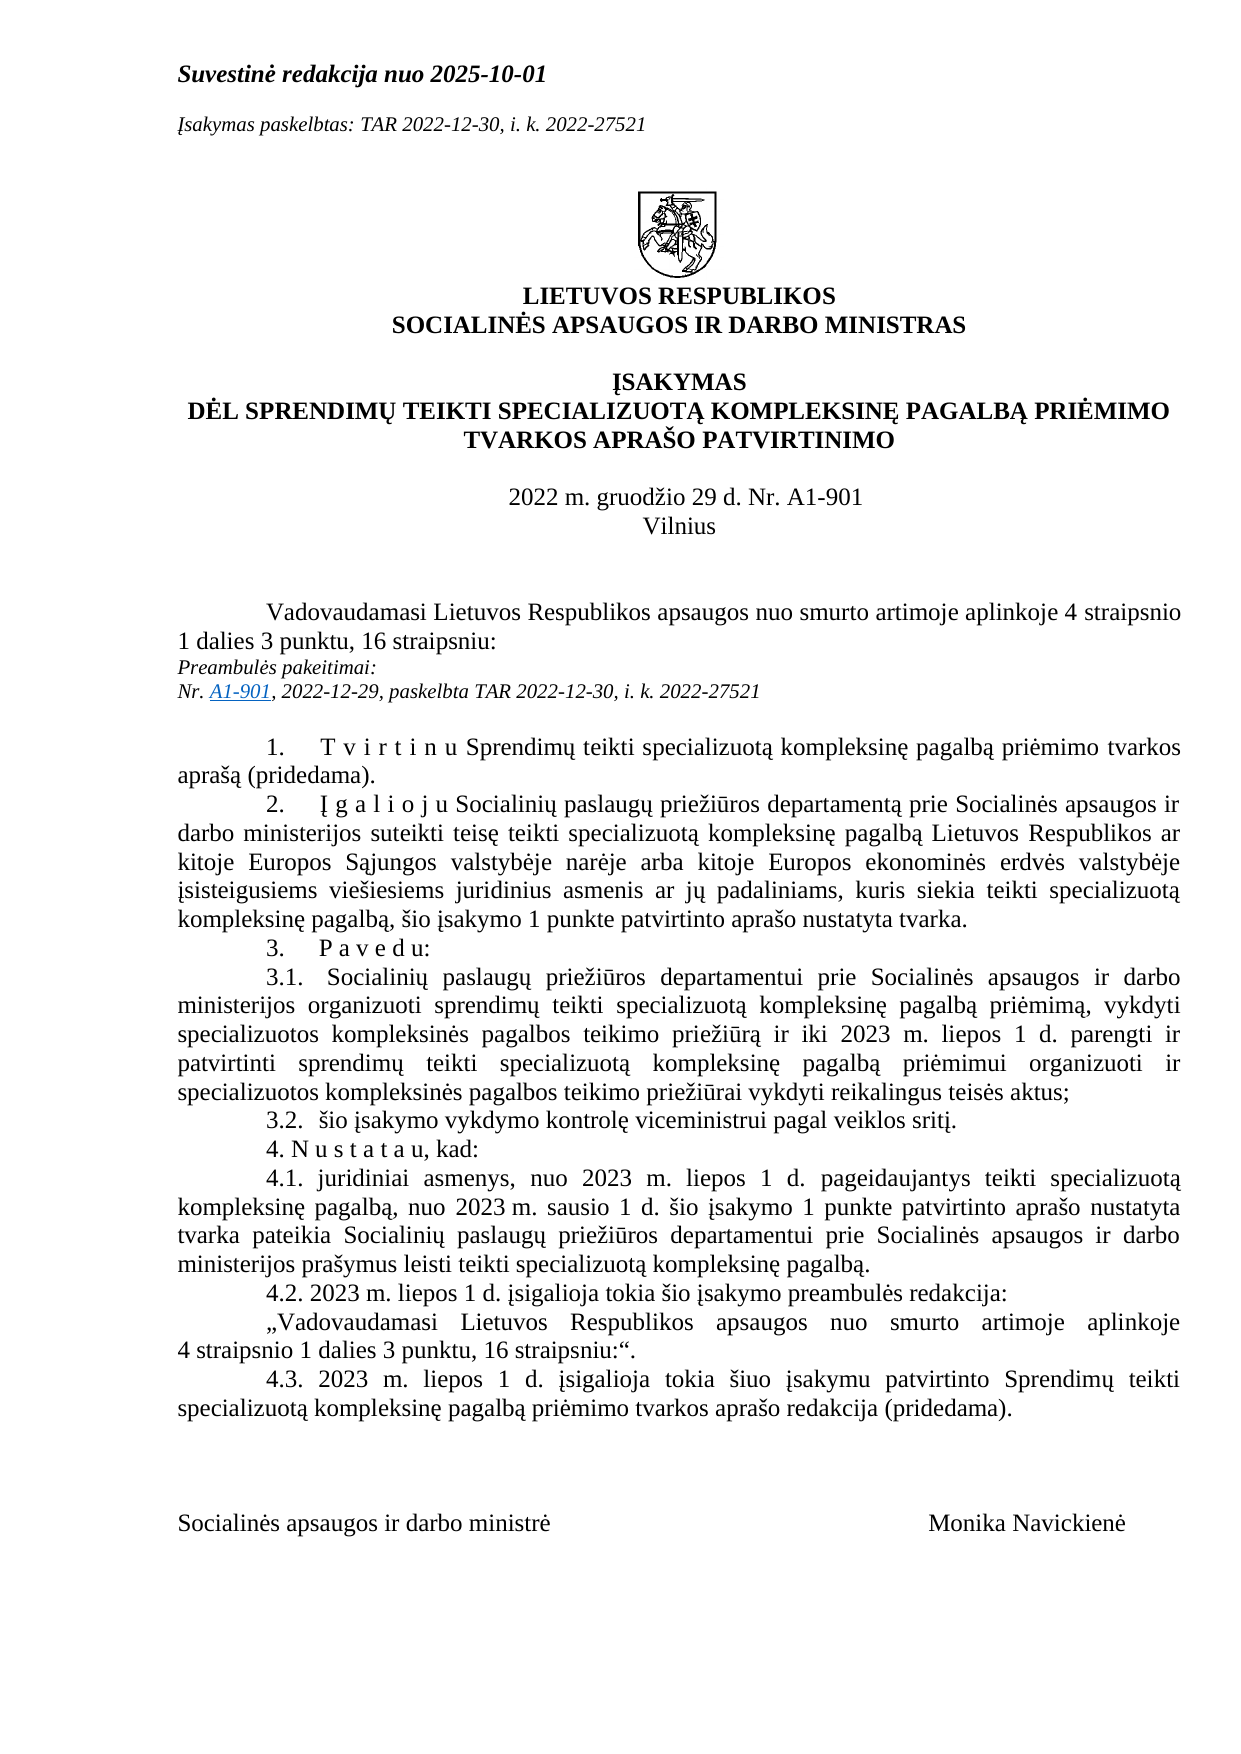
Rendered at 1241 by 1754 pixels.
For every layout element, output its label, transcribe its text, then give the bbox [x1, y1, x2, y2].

text „Vadovaudamasi Lietuvos Respublikos apsaugos nuo smurto artimoje aplinkoje 4 straipsnio 1 dalies 3 punktu, 16 straipsniu:“. [177, 1307, 1181, 1364]
text 3.2. šio įsakymo vykdymo kontrolę viceministrui pagal veiklos sritį. [177, 1105, 1181, 1134]
text 2022 m. gruodžio 29 d. Nr. A1-901 [177, 482, 1181, 511]
text 4. N u s t a t a u, kad: [177, 1134, 1181, 1163]
text 4.3. 2023 m. liepos 1 d. įsigalioja tokia šiuo įsakymu patvirtinto Sprendimų teikti specializuotą kompleksinę pagalbą priėmimo tvarkos aprašo redakcija (pridedama). [177, 1364, 1181, 1422]
text 3.1. Socialinių paslaugų priežiūros departamentui prie Socialinės apsaugos ir darbo ministerijos organizuoti sprendimų teikti specializuotą kompleksinę pagalbą priėmimą, vykdyti specializuotos kompleksinės pagalbos teikimo priežiūrą ir iki 2023 m. liepos 1 d. parengti ir patvirtinti sprendimų teikti specializuotą kompleksinę pagalbą priėmimui organizuoti ir specializuotos kompleksinės pagalbos teikimo priežiūrai vykdyti reikalingus teisės aktus; [177, 962, 1181, 1105]
text Socialinės apsaugos ir darbo ministrė Monika Navickienė [177, 1508, 1181, 1537]
text Preambulės pakeitimai: [177, 655, 1181, 679]
text LIETUVOS RESPUBLIKOS [177, 281, 1181, 310]
text 3. P a v e d u: [177, 933, 1181, 962]
text Suvestinė redakcija nuo 2025-10-01 [177, 59, 1181, 88]
text 1. T v i r t i n u Sprendimų teikti specializuotą kompleksinę pagalbą priėmimo tvarkos aprašą (pridedama). [177, 732, 1181, 789]
text Įsakymas paskelbtas: TAR 2022-12-30, i. k. 2022-27521 [177, 112, 1181, 136]
text SOCIALINĖS APSAUGOS IR DARBO MINISTRAS [177, 310, 1181, 338]
text ĮSAKYMAS [177, 367, 1181, 396]
text 4.2. 2023 m. liepos 1 d. įsigalioja tokia šio įsakymo preambulės redakcija: [177, 1278, 1181, 1307]
text 4.1. juridiniai asmenys, nuo 2023 m. liepos 1 d. pageidaujantys teikti specializuotą kompleksinę pagalbą, nuo 2023 m. sausio 1 d. šio įsakymo 1 punkte patvirtinto aprašo nustatyta tvarka pateikia Socialinių paslaugų priežiūros departamentui prie Socialinės apsaugos ir darbo ministerijos prašymus leisti teikti specializuotą kompleksinę pagalbą. [177, 1163, 1181, 1278]
text Vadovaudamasi Lietuvos Respublikos apsaugos nuo smurto artimoje aplinkoje 4 straipsnio 1 dalies 3 punktu, 16 straipsniu: [177, 597, 1181, 655]
text DĖL SPRENDIMŲ TEIKTI SPECIALIZUOTĄ KOMPLEKSINĘ PAGALBĄ PRIĖMIMO TVARKOS APRAŠO PATVIRTINIMO [177, 396, 1181, 453]
text Vilnius [177, 511, 1181, 540]
text 2. Į g a l i o j u Socialinių paslaugų priežiūros departamentą prie Socialinės apsaugos ir darbo ministerijos suteikti teisę teikti specializuotą kompleksinę pagalbą Lietuvos Respublikos ar kitoje Europos Sąjungos valstybėje narėje arba kitoje Europos ekonominės erdvės valstybėje įsisteigusiems viešiesiems juridinius asmenis ar jų padaliniams, kuris siekia teikti specializuotą kompleksinę pagalbą, šio įsakymo 1 punkte patvirtinto aprašo nustatyta tvarka. [177, 789, 1181, 933]
text Nr. A1-901, 2022-12-29, paskelbta TAR 2022-12-30, i. k. 2022-27521 [177, 679, 1181, 703]
